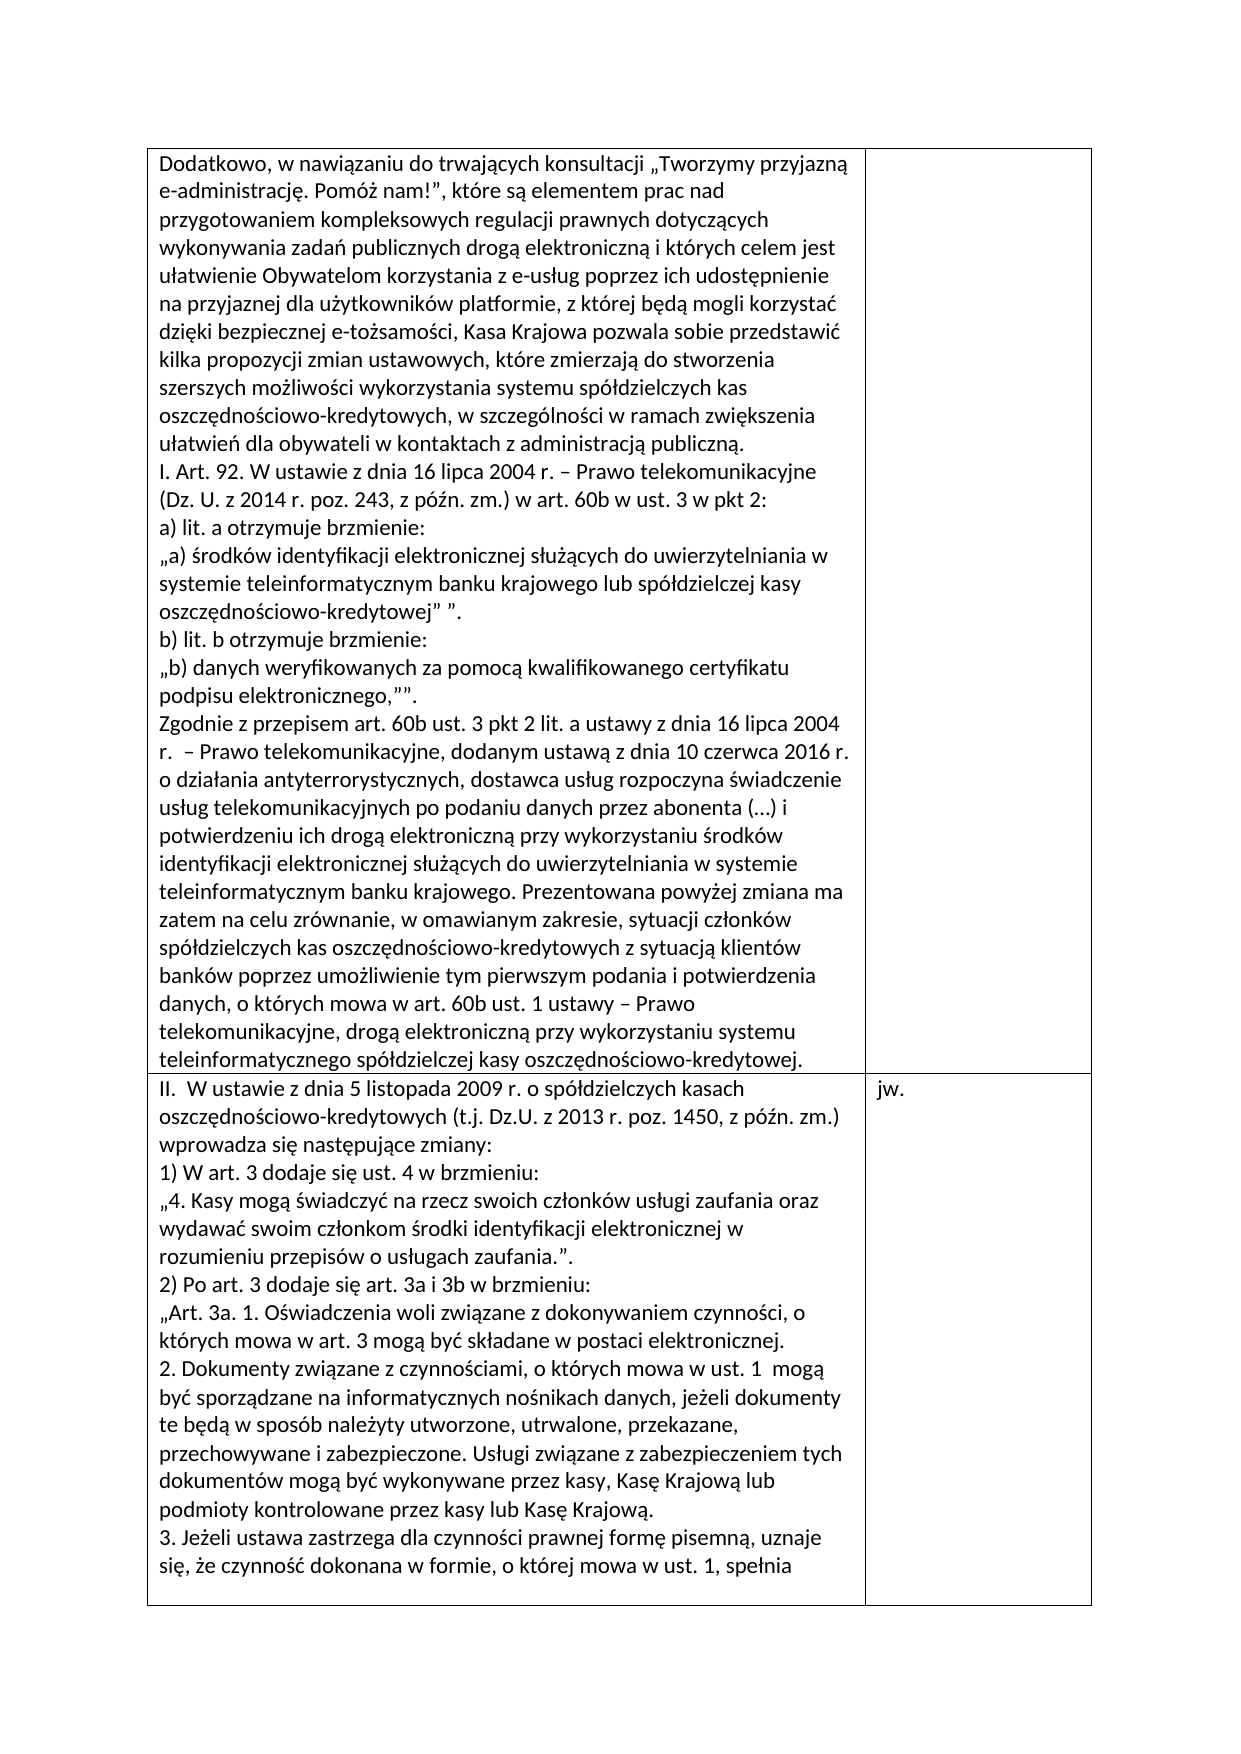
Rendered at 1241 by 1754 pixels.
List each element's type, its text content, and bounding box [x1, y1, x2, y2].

table_cell jw. [866, 1074, 1091, 1605]
table_cell II. W ustawie z dnia 5 listopada 2009 r. o spółdzielczych kasach oszczędnościowo-kredytowych (t.j. Dz.U. z 2013 r. poz. 1450, z późn. zm.) wprowadza się następujące zmiany: 1) W art. 3 dodaje się ust. 4 w brzmieniu: „4. Kasy mogą świadczyć na rzecz swoich członków usługi zaufania oraz wydawać swoim członkom środki identyfikacji elektronicznej w rozumieniu przepisów o usługach zaufania.”. 2) Po art. 3 dodaje się art. 3a i 3b w brzmieniu: „Art. 3a. 1. Oświadczenia woli związane z dokonywaniem czynności, o których mowa w art. 3 mogą być składane w postaci elektronicznej. 2. Dokumenty związane z czynnościami, o których mowa w ust. 1 mogą być sporządzane na informatycznych nośnikach danych, jeżeli dokumenty te będą w sposób należyty utworzone, utrwalone, przekazane, przechowywane i zabezpieczone. Usługi związane z zabezpieczeniem tych dokumentów mogą być wykonywane przez kasy, Kasę Krajową lub podmioty kontrolowane przez kasy lub Kasę Krajową. 3. Jeżeli ustawa zastrzega dla czynności prawnej formę pisemną, uznaje się, że czynność dokonana w formie, o której mowa w ust. 1, spełnia [148, 1074, 865, 1605]
table_cell Dodatkowo, w nawiązaniu do trwających konsultacji „Tworzymy przyjazną e-administrację. Pomóż nam!”, które są elementem prac nad przygotowaniem kompleksowych regulacji prawnych dotyczących wykonywania zadań publicznych drogą elektroniczną i których celem jest ułatwienie Obywatelom korzystania z e-usług poprzez ich udostępnienie na przyjaznej dla użytkowników platformie, z której będą mogli korzystać dzięki bezpiecznej e-tożsamości, Kasa Krajowa pozwala sobie przedstawić kilka propozycji zmian ustawowych, które zmierzają do stworzenia szerszych możliwości wykorzystania systemu spółdzielczych kas oszczędnościowo-kredytowych, w szczególności w ramach zwiększenia ułatwień dla obywateli w kontaktach z administracją publiczną. I. Art. 92. W ustawie z dnia 16 lipca 2004 r. – Prawo telekomunikacyjne (Dz. U. z 2014 r. poz. 243, z późn. zm.) w art. 60b w ust. 3 w pkt 2: a) lit. a otrzymuje brzmienie: „a) środków identyfikacji elektronicznej służących do uwierzytelniania w systemie teleinformatycznym banku krajowego lub spółdzielczej kasy oszczędnościowo-kredytowej” ”. b) lit. b otrzymuje brzmienie: „b) danych weryfikowanych za pomocą kwalifikowanego certyfikatu podpisu elektronicznego,””. Zgodnie z przepisem art. 60b ust. 3 pkt 2 lit. a ustawy z dnia 16 lipca 2004 r. – Prawo telekomunikacyjne, dodanym ustawą z dnia 10 czerwca 2016 r. o działania antyterrorystycznych, dostawca usług rozpoczyna świadczenie usług telekomunikacyjnych po podaniu danych przez abonenta (…) i potwierdzeniu ich drogą elektroniczną przy wykorzystaniu środków identyfikacji elektronicznej służących do uwierzytelniania w systemie teleinformatycznym banku krajowego. Prezentowana powyżej zmiana ma zatem na celu zrównanie, w omawianym zakresie, sytuacji członków spółdzielczych kas oszczędnościowo-kredytowych z sytuacją klientów banków poprzez umożliwienie tym pierwszym podania i potwierdzenia danych, o których mowa w art. 60b ust. 1 ustawy – Prawo telekomunikacyjne, drogą elektroniczną przy wykorzystaniu systemu teleinformatycznego spółdzielczej kasy oszczędnościowo-kredytowej. [148, 149, 865, 1073]
table_cell [866, 149, 1091, 1073]
